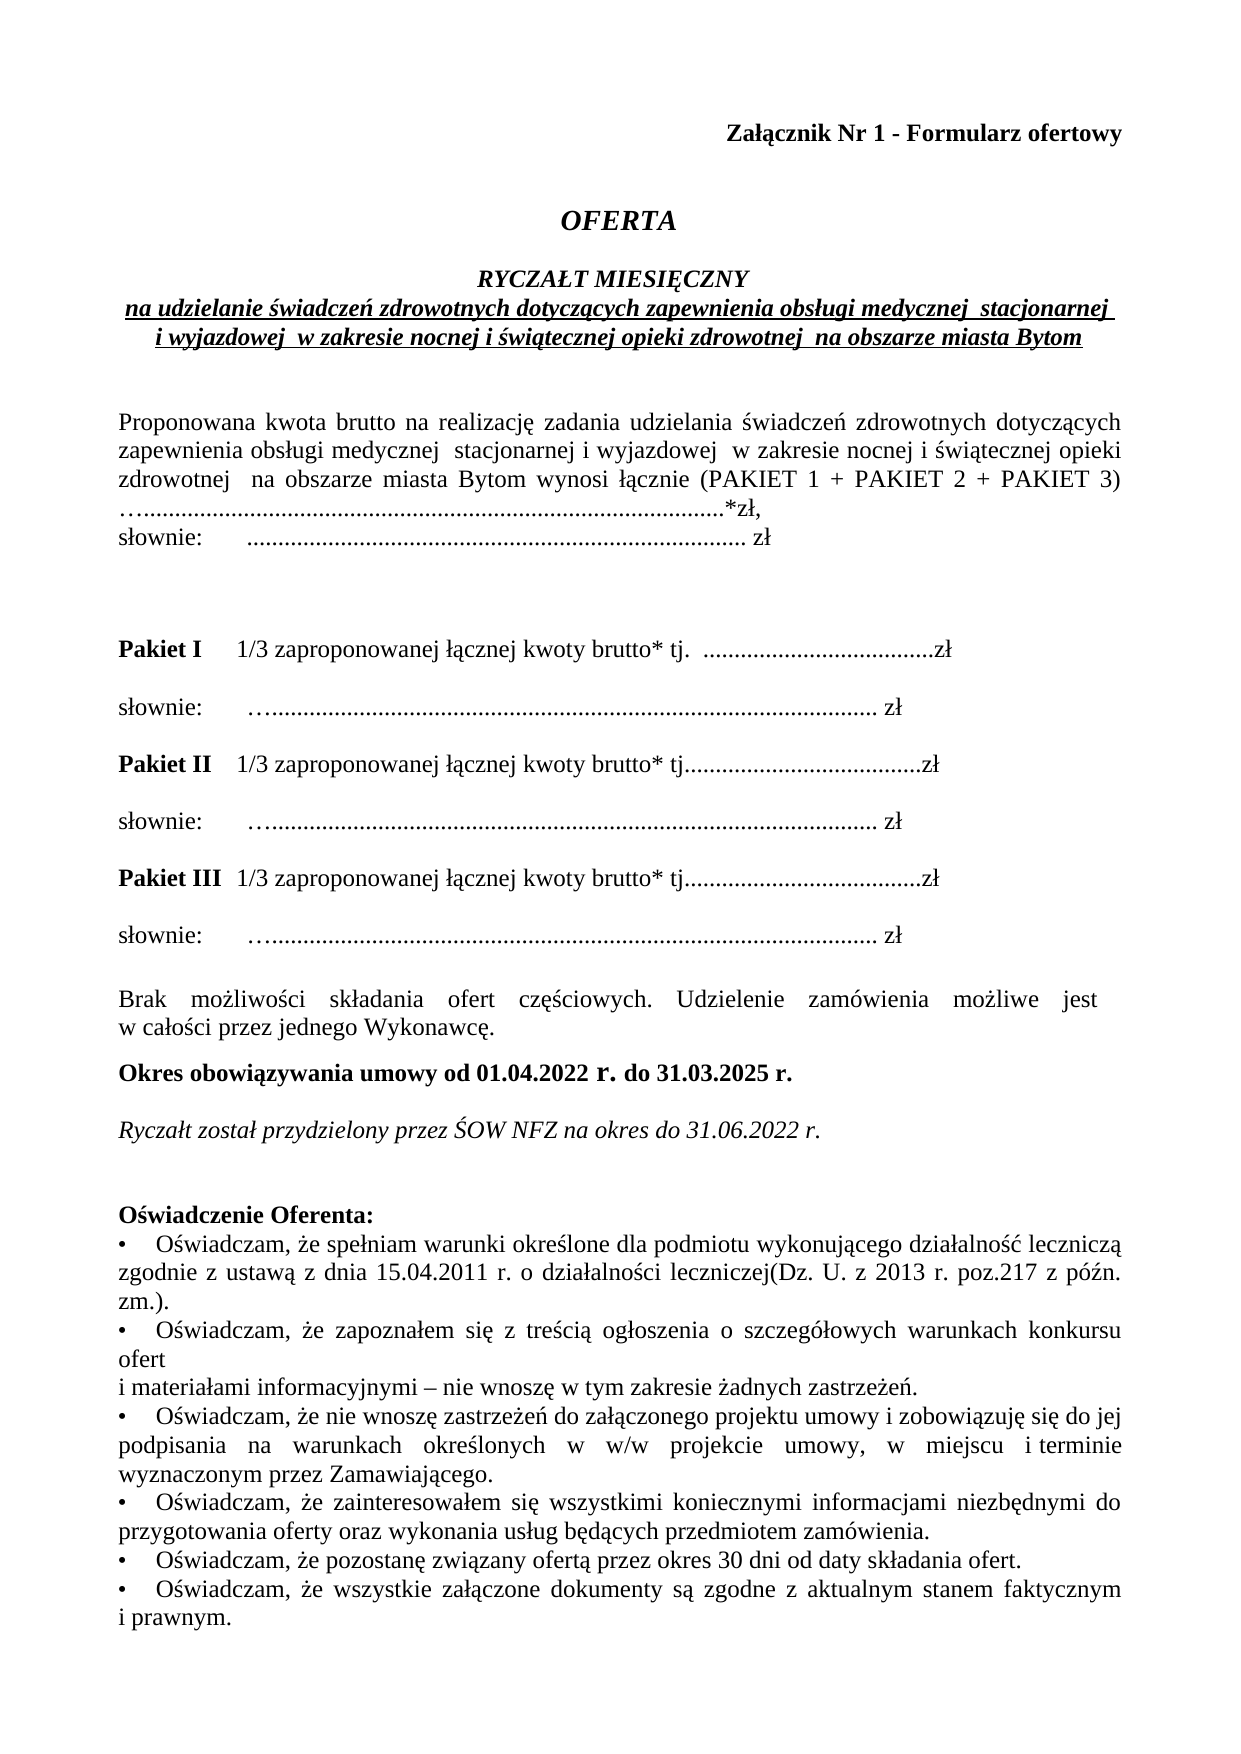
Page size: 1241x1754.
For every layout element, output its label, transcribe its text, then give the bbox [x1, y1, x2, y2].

text słownie: …................................................................................................. zł [118, 778, 1122, 835]
text Brak możliwości składania ofert częściowych. Udzielenie zamówienia możliwe jest w całości przez jednego Wykonawcę. [118, 984, 1122, 1041]
text Ryczałt został przydzielony przez ŚOW NFZ na okres do 31.06.2022 r. [118, 1115, 1122, 1144]
list Oświadczam, że nie wnoszę zastrzeżeń do załączonego projektu umowy i zobowiązuję się do jej podpisania na warunkach określonych w w/w projekcie umowy, w miejscu i terminie wyznaczonym przez Zamawiającego. [81, 1401, 1122, 1487]
text Oświadczenie Oferenta: [118, 1200, 1122, 1229]
list Oświadczam, że zapoznałem się z treścią ogłoszenia o szczegółowych warunkach konkursu ofert i materiałami informacyjnymi – nie wnoszę w tym zakresie żadnych zastrzeżeń. [81, 1315, 1122, 1401]
list Oświadczam, że wszystkie załączone dokumenty są zgodne z aktualnym stanem faktycznym i prawnym. [81, 1574, 1122, 1631]
text na udzielanie świadczeń zdrowotnych dotyczących zapewnienia obsługi medycznej stacjonarnej i wyjazdowej w zakresie nocnej i świątecznej opieki zdrowotnej na obszarze miasta Bytom [118, 293, 1122, 351]
text słownie: …................................................................................................. zł [118, 892, 1122, 949]
text Załącznik Nr 1 - Formularz ofertowy [118, 118, 1122, 147]
text OFERTA [118, 203, 1122, 236]
text Pakiet II 1/3 zaproponowanej łącznej kwoty brutto* tj......................................zł [118, 749, 1122, 778]
text słownie: …................................................................................................. zł [118, 663, 1122, 721]
text Pakiet III 1/3 zaproponowanej łącznej kwoty brutto* tj......................................zł [118, 863, 1122, 892]
list Oświadczam, że spełniam warunki określone dla podmiotu wykonującego działalność leczniczą zgodnie z ustawą z dnia 15.04.2011 r. o działalności leczniczej(Dz. U. z 2013 r. poz.217 z późn. zm.). [81, 1229, 1122, 1315]
text Pakiet I 1/3 zaproponowanej łącznej kwoty brutto* tj. .....................................zł [118, 634, 1122, 663]
list Oświadczam, że pozostanę związany ofertą przez okres 30 dni od daty składania ofert. [81, 1545, 1122, 1574]
list Oświadczam, że zainteresowałem się wszystkimi koniecznymi informacjami niezbędnymi do przygotowania oferty oraz wykonania usług będących przedmiotem zamówienia. [81, 1487, 1122, 1545]
text RYCZAŁT MIESIĘCZNY [118, 264, 1122, 293]
text Okres obowiązywania umowy od 01.04.2022 r. do 31.03.2025 r. [118, 1054, 1122, 1087]
text Proponowana kwota brutto na realizację zadania udzielania świadczeń zdrowotnych dotyczących zapewnienia obsługi medycznej stacjonarnej i wyjazdowej w zakresie nocnej i świątecznej opieki zdrowotnej na obszarze miasta Bytom wynosi łącznie (PAKIET 1 + PAKIET 2 + PAKIET 3) ….............................................................................................*zł, słownie: ................................................................................ zł [118, 407, 1122, 551]
